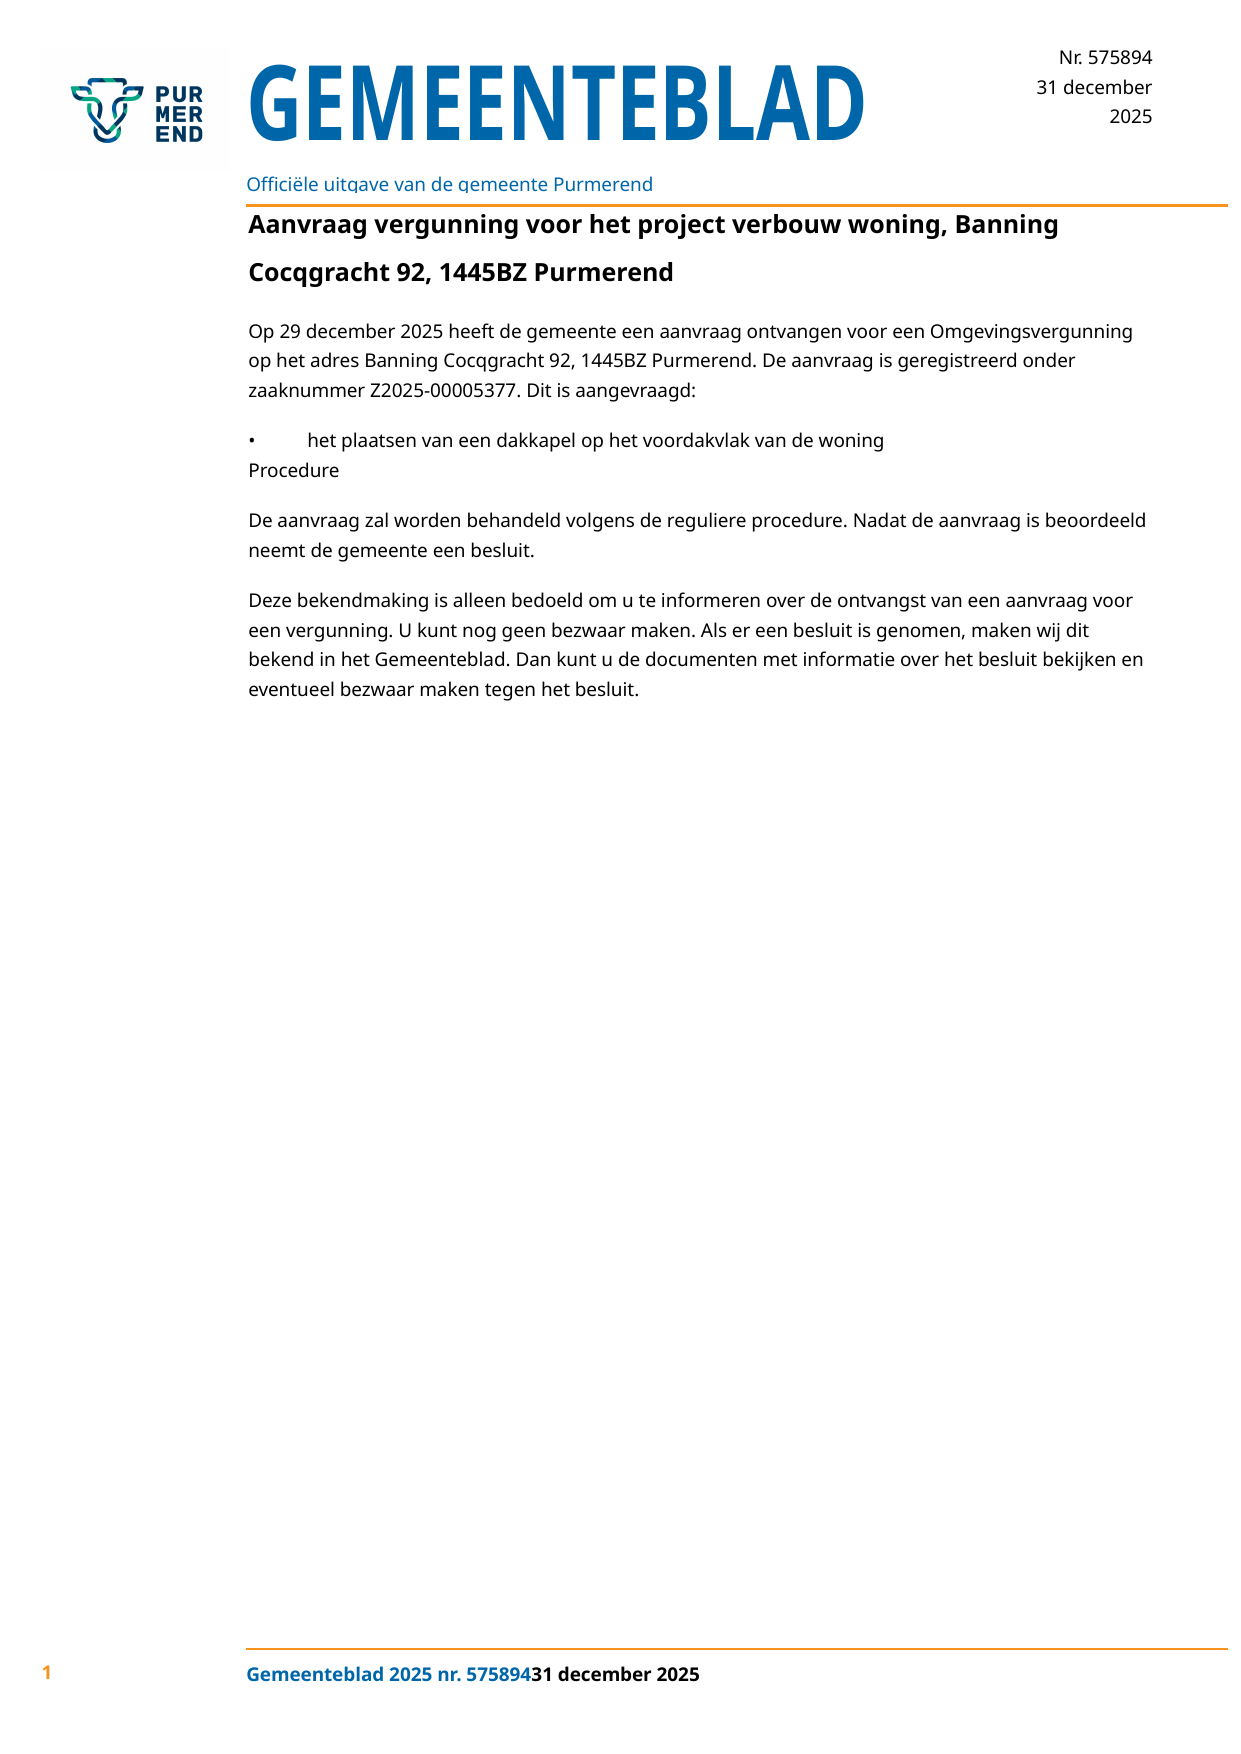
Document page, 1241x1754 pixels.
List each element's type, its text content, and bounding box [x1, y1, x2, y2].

list het plaatsen van een dakkapel op het voordakvlak van de woning [248, 427, 1152, 453]
picture [41, 47, 231, 172]
text De aanvraag zal worden behandeld volgens de reguliere procedure. Nadat de aanvraag is beoordeeld neemt de gemeente een besluit. [248, 507, 1152, 563]
text Procedure [248, 457, 1152, 483]
text Op 29 december 2025 heeft de gemeente een aanvraag ontvangen voor een Omgevingsvergunning op het adres Banning Cocqgracht 92, 1445BZ Purmerend. De aanvraag is geregistreerd onder zaaknummer Z2025-00005377. Dit is aangevraagd: [248, 318, 1152, 403]
text Deze bekendmaking is alleen bedoeld om u te informeren over de ontvangst van een aanvraag voor een vergunning. U kunt nog geen bezwaar maken. Als er een besluit is genomen, maken wij dit bekend in het Gemeenteblad. Dan kunt u de documenten met informatie over het besluit bekijken en eventueel bezwaar maken tegen het besluit. [248, 587, 1152, 702]
text Aanvraag vergunning voor het project verbouw woning, Banning Cocqgracht 92, 1445BZ Purmerend [248, 207, 1152, 288]
